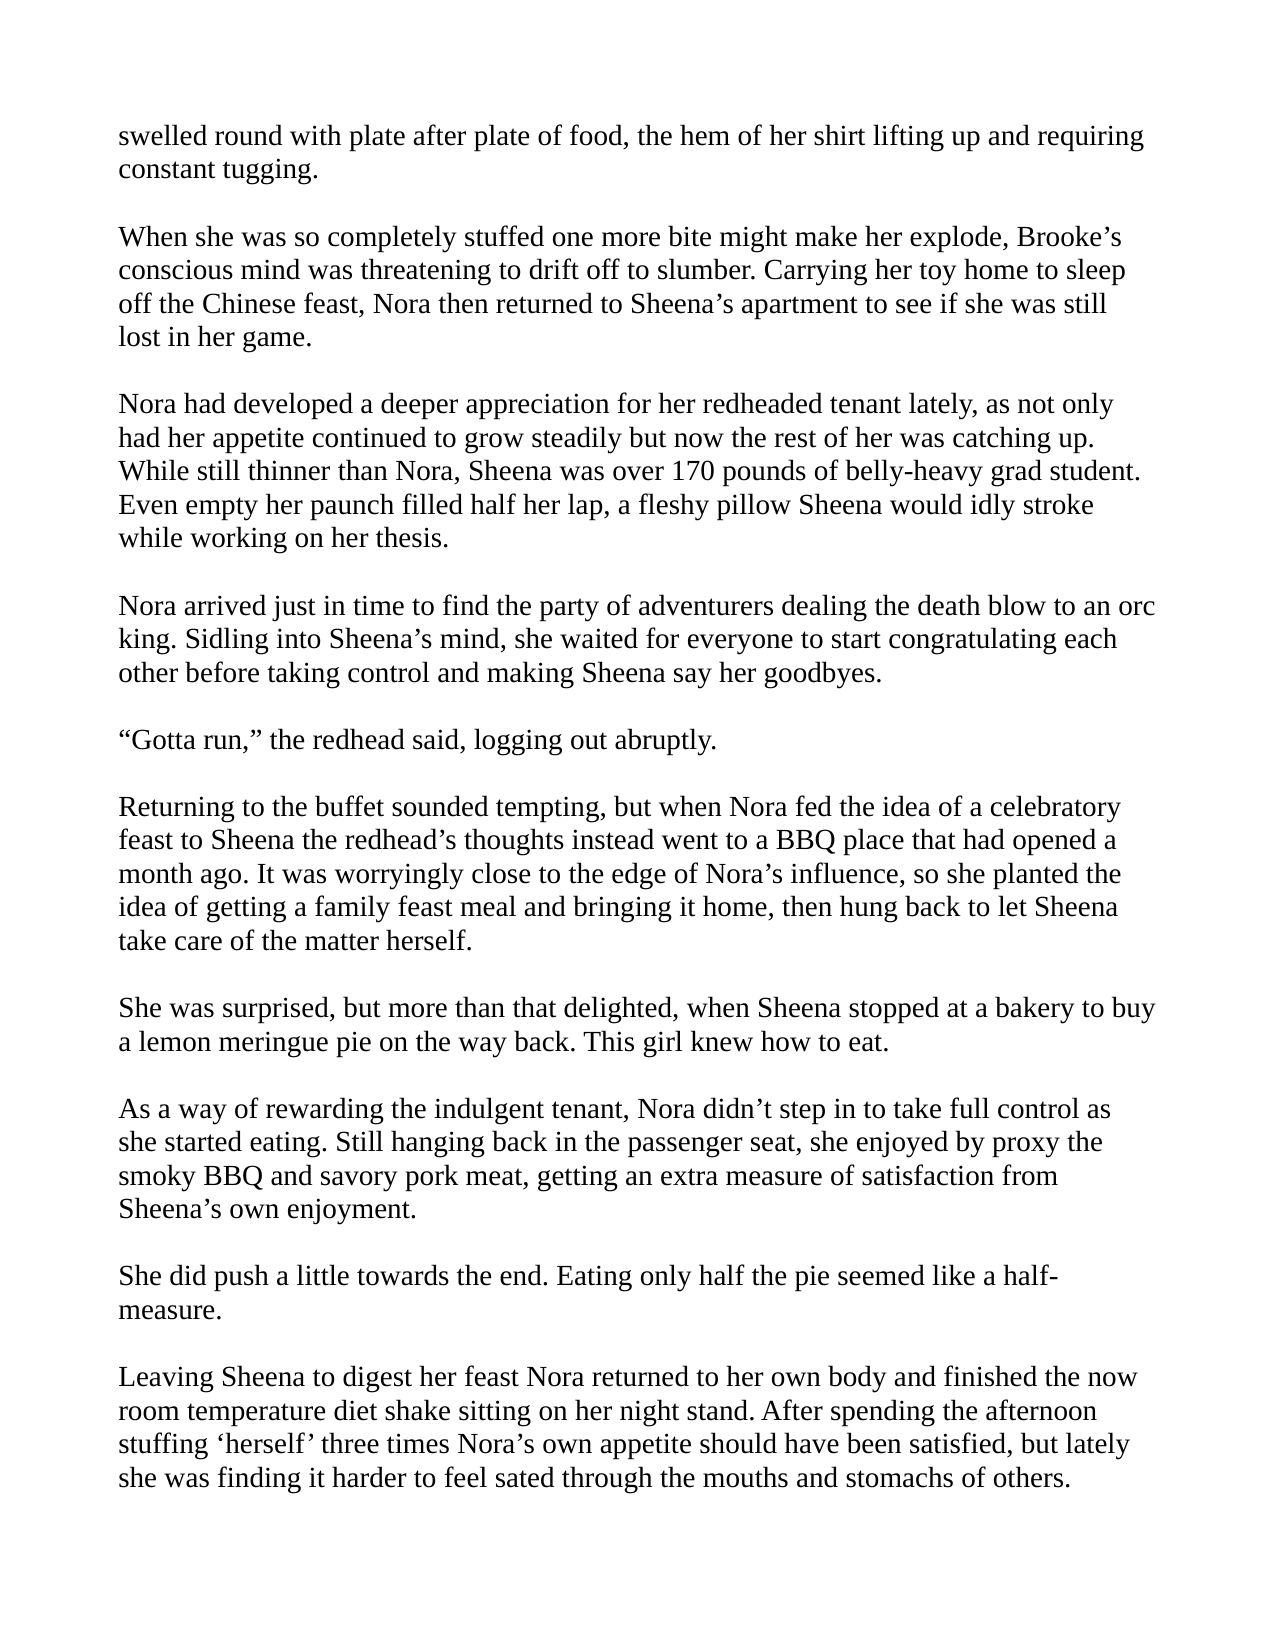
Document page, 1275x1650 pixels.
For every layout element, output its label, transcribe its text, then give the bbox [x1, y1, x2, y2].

text When she was so completely stuffed one more bite might make her explode, Brooke’s conscious mind was threatening to drift off to slumber. Carrying her toy home to sleep off the Chinese feast, Nora then returned to Sheena’s apartment to see if she was still lost in her game. [118, 219, 1157, 353]
text She did push a little towards the end. Eating only half the pie seemed like a half-measure. [118, 1258, 1157, 1326]
text As a way of rewarding the indulgent tenant, Nora didn’t step in to take full control as she started eating. Still hanging back in the passenger seat, she enjoyed by proxy the smoky BBQ and savory pork meat, getting an extra measure of satisfaction from Sheena’s own enjoyment. [118, 1091, 1157, 1225]
text Returning to the buffet sounded tempting, but when Nora fed the idea of a celebratory feast to Sheena the redhead’s thoughts instead went to a BBQ place that had opened a month ago. It was worryingly close to the edge of Nora’s influence, so she planted the idea of getting a family feast meal and bringing it home, then hung back to let Sheena take care of the matter herself. [118, 789, 1157, 957]
text swelled round with plate after plate of food, the hem of her shirt lifting up and requiring constant tugging. [118, 118, 1157, 185]
text “Gotta run,” the redhead said, logging out abruptly. [118, 722, 1157, 755]
text Leaving Sheena to digest her feast Nora returned to her own body and finished the now room temperature diet shake sitting on her night stand. After spending the afternoon stuffing ‘herself’ three times Nora’s own appetite should have been satisfied, but lately she was finding it harder to feel sated through the mouths and stomachs of others. [118, 1359, 1157, 1493]
text Nora had developed a deeper appreciation for her redheaded tenant lately, as not only had her appetite continued to grow steadily but now the rest of her was catching up. While still thinner than Nora, Sheena was over 170 pounds of belly-heavy grad student. Even empty her paunch filled half her lap, a fleshy pillow Sheena would idly stroke while working on her thesis. [118, 386, 1157, 554]
text Nora arrived just in time to find the party of adventurers dealing the death blow to an orc king. Sidling into Sheena’s mind, she waited for everyone to start congratulating each other before taking control and making Sheena say her goodbyes. [118, 588, 1157, 688]
text She was surprised, but more than that delighted, when Sheena stopped at a bakery to buy a lemon meringue pie on the way back. This girl knew how to eat. [118, 990, 1157, 1057]
